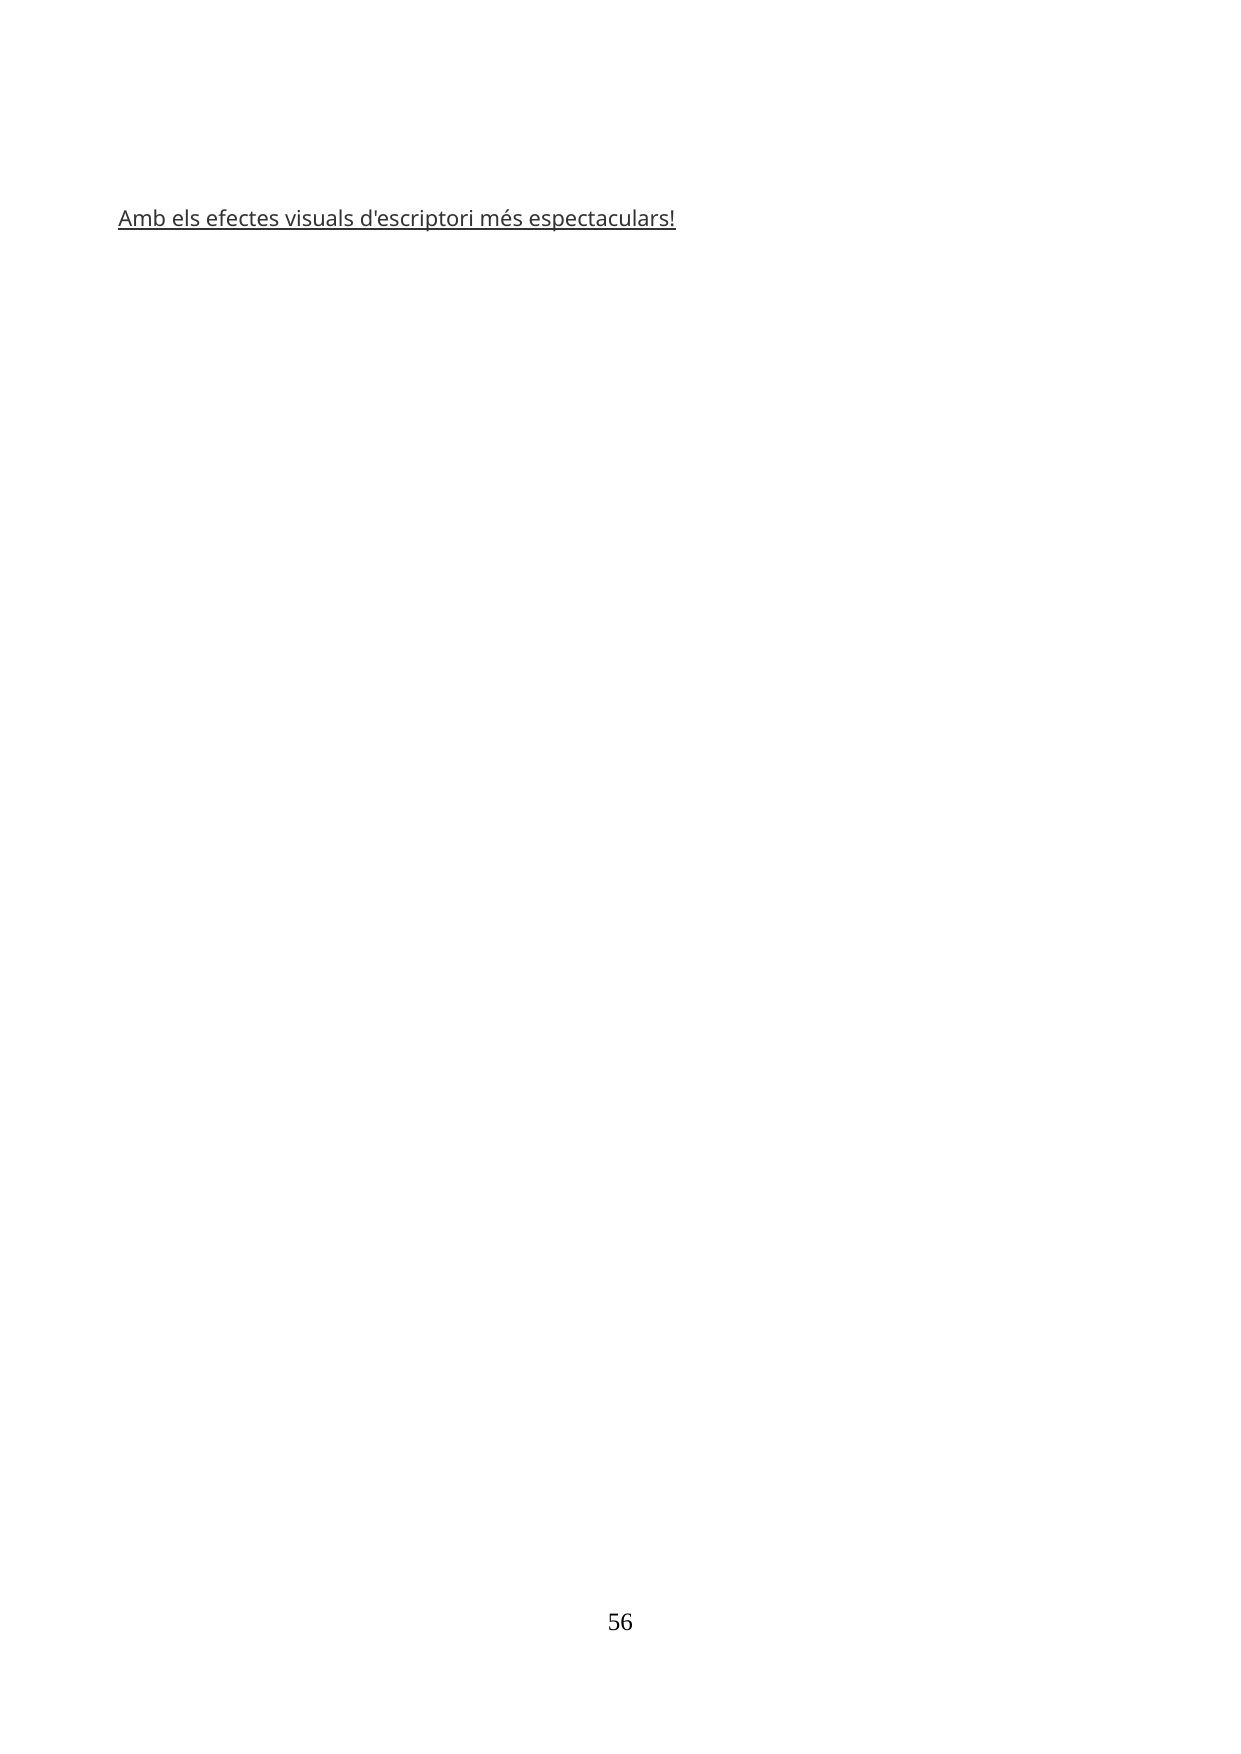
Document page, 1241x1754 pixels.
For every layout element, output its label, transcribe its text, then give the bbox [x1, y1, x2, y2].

text Amb els efectes visuals d'escriptori més espectaculars! [118, 203, 1122, 232]
